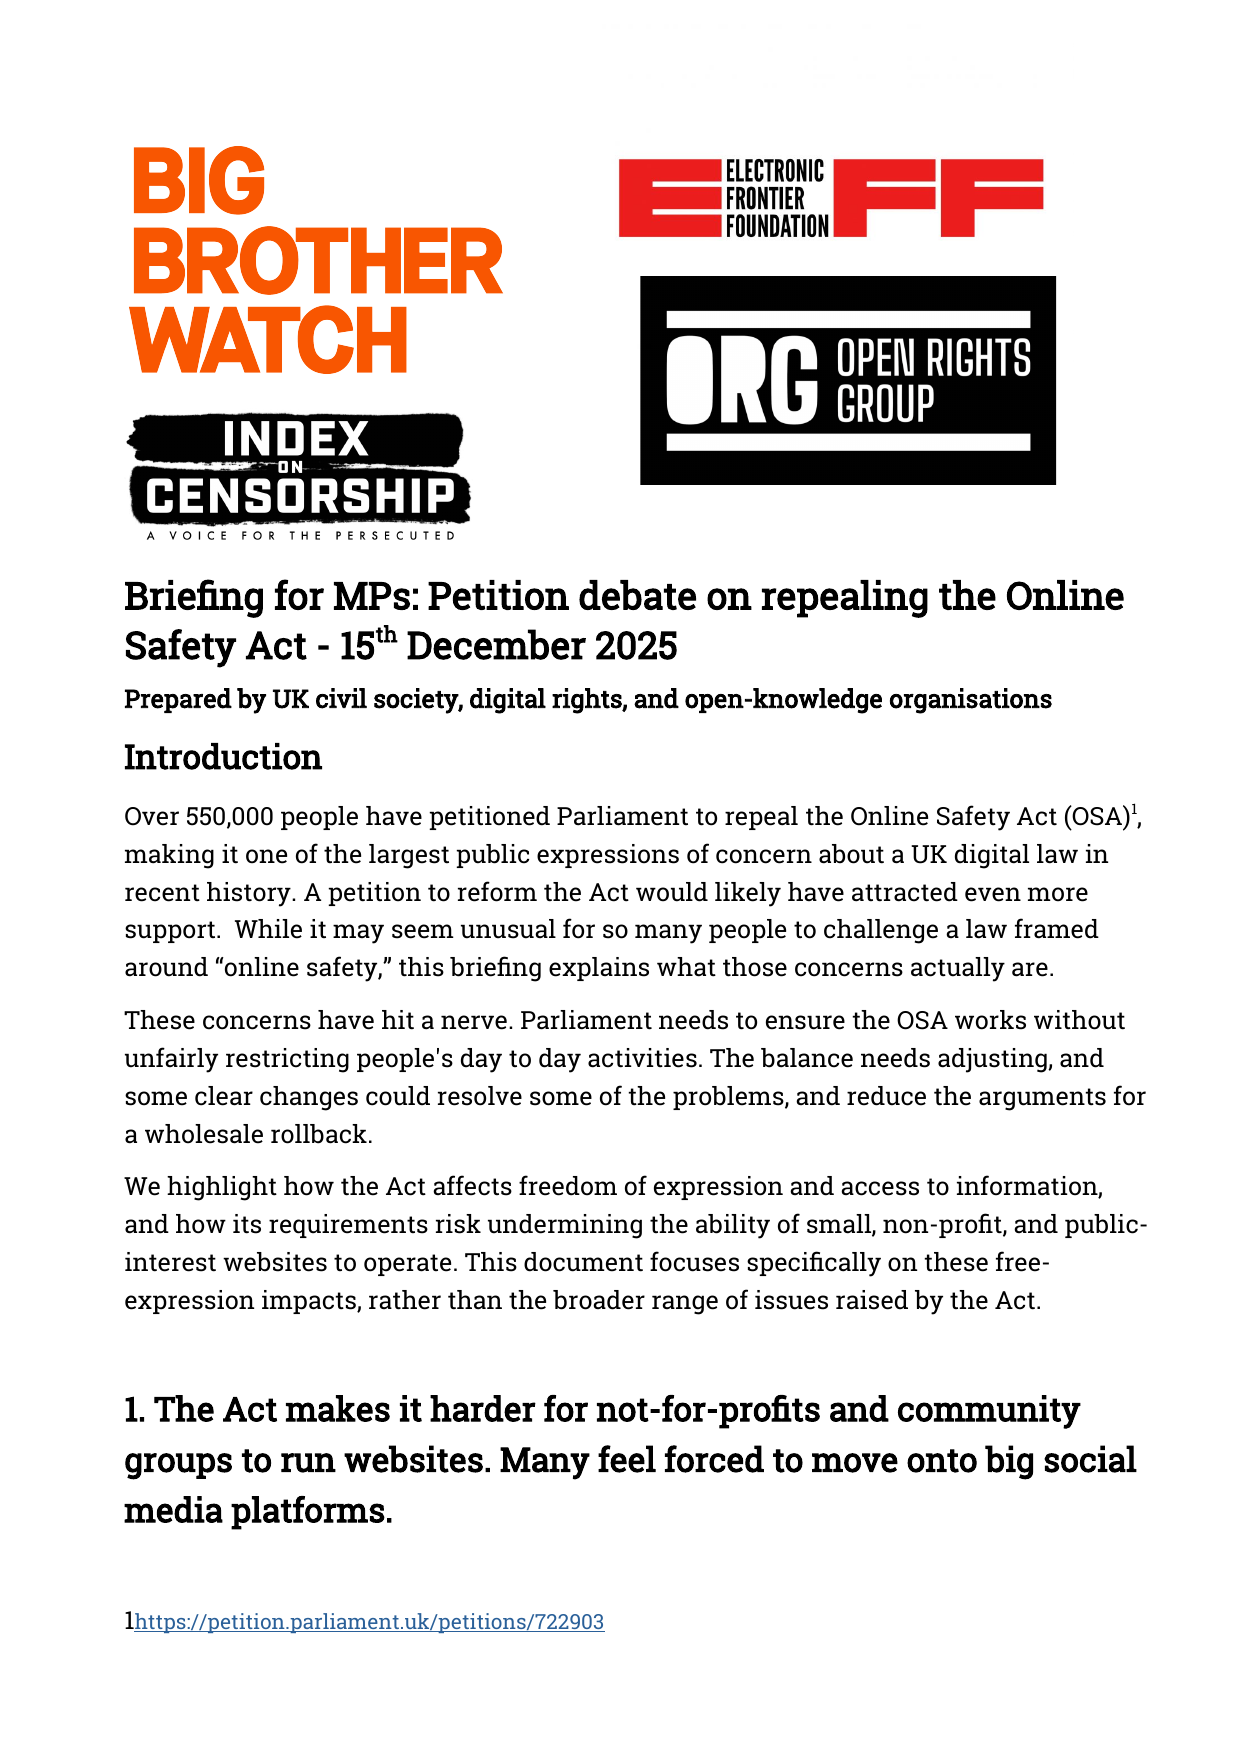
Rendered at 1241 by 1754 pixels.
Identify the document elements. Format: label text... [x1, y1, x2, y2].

picture [588, 16, 1074, 485]
subtitle Briefing for MPs: Petition debate on repealing the Online Safety Act - 15th December 2025 [124, 570, 1152, 669]
text Prepared by UK civil society, digital rights, and open-knowledge organisations [124, 681, 1152, 714]
picture [124, 405, 476, 540]
text https://petition.parliament.uk/petitions/722903 [124, 1603, 1152, 1636]
text Over 550,000 people have petitioned Parliament to repeal the Online Safety Act (OSA), making it one of the largest public expressions of concern about a UK digital law in recent history. A petition to reform the Act would likely have attracted even more support. While it may seem unusual for so many people to challenge a law framed around “online safety,” this briefing explains what those concerns actually are. [124, 799, 1152, 984]
subtitle Introduction [124, 734, 1152, 778]
subtitle 1. The Act makes it harder for not-for-profits and community groups to run websites. Many feel forced to move onto big social media platforms. [124, 1336, 1152, 1531]
text These concerns have hit a nerve. Parliament needs to ensure the OSA works without unfairly restricting people's day to day activities. The balance needs adjusting, and some clear changes could resolve some of the problems, and reduce the arguments for a wholesale rollback. [124, 1003, 1152, 1150]
picture [127, 140, 507, 379]
text We highlight how the Act affects freedom of expression and access to information, and how its requirements risk undermining the ability of small, non-profit, and public-interest websites to operate. This document focuses specifically on these free-expression impacts, rather than the broader range of issues raised by the Act. [124, 1169, 1152, 1316]
